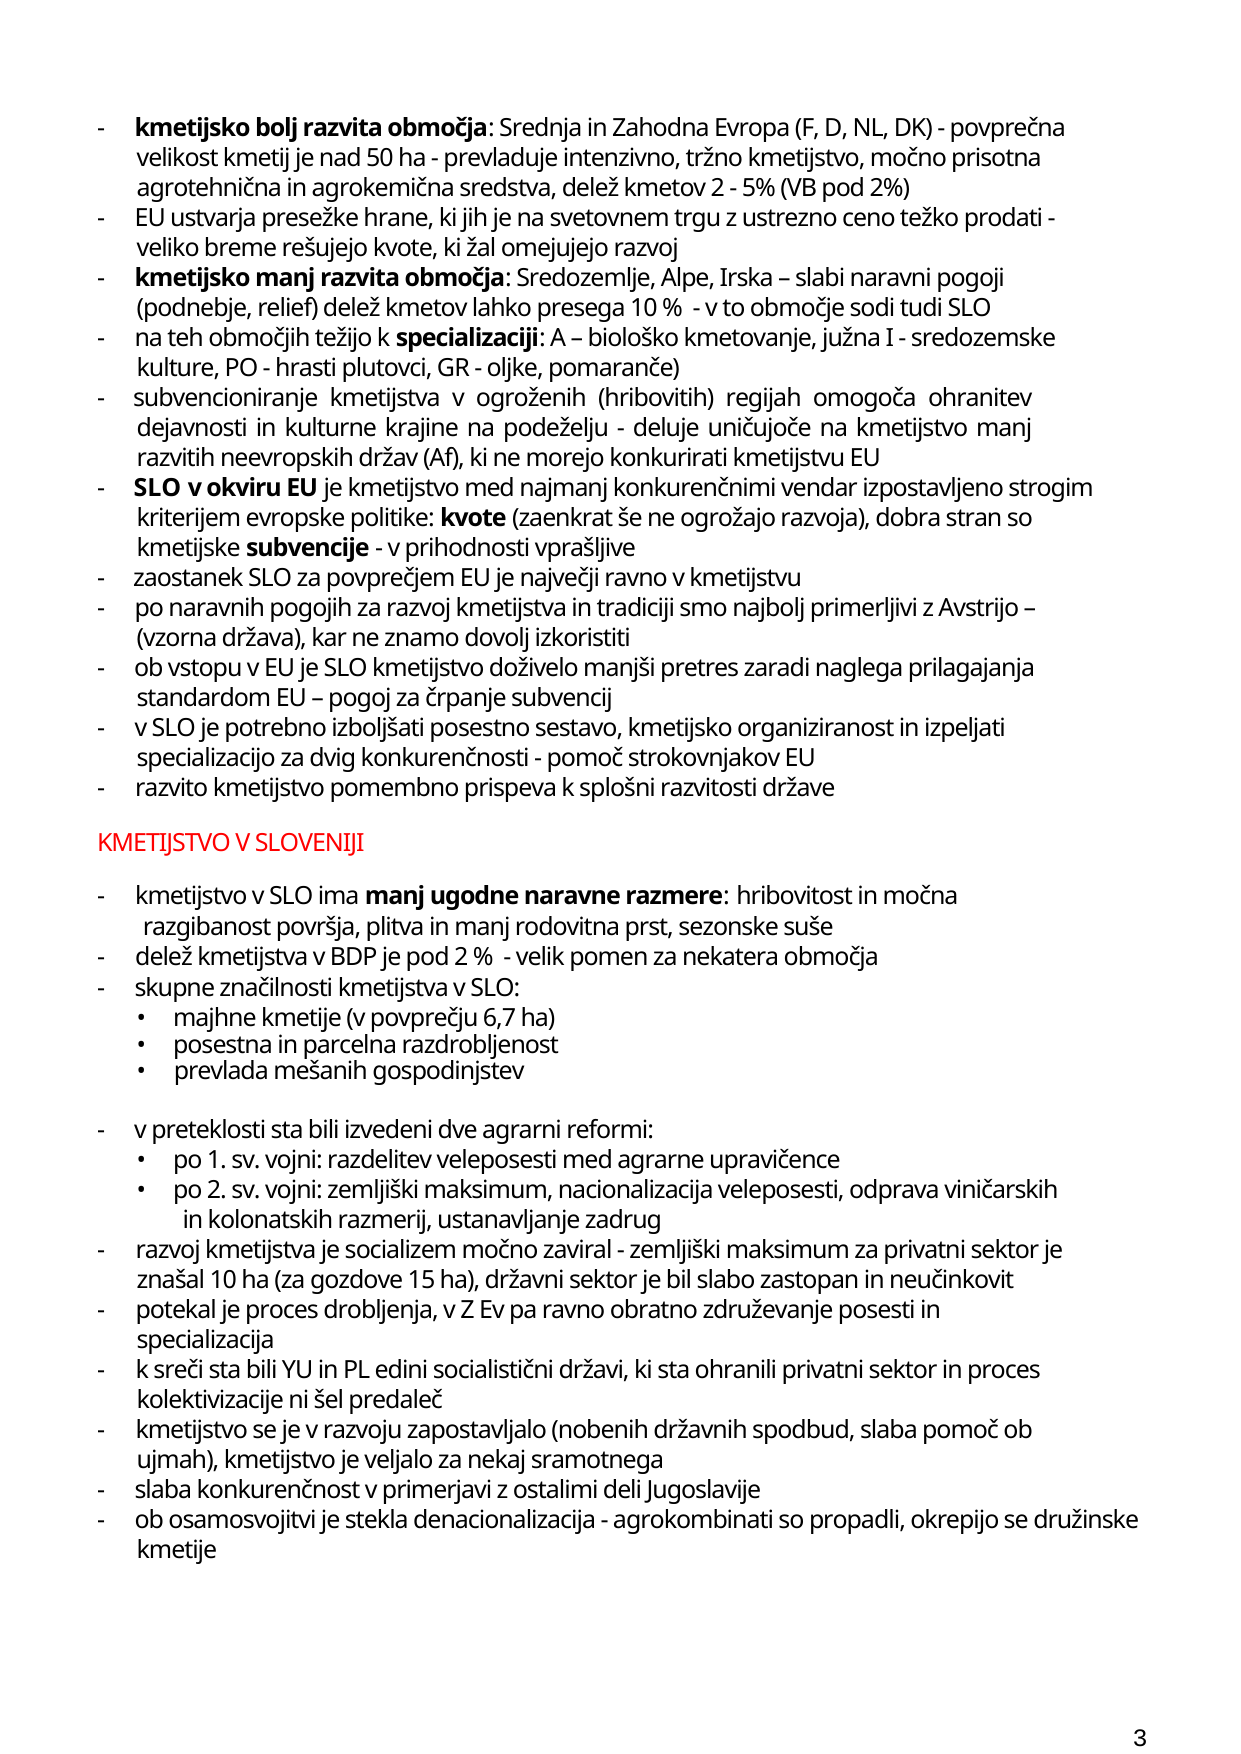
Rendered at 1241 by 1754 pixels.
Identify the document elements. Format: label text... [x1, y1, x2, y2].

list kmetijsko manj razvita območja: Sredozemlje, Alpe, Irska – slabi naravni pogoji (podnebje, relief) delež kmetov lahko presega 10 % - v to območje sodi tudi SLO [97, 263, 1110, 323]
list delež kmetijstva v BDP je pod 2 % - velik pomen za nekatera območja [97, 941, 1072, 972]
list SLO v okviru EU je kmetijstvo med najmanj konkurenčnimi vendar izpostavljeno strogim kriterijem evropske politike: kvote (zaenkrat še ne ogrožajo razvoja), dobra stran so kmetijske subvencije - v prihodnosti vprašljive [97, 473, 1110, 563]
list slaba konkurenčnost v primerjavi z ostalimi deli Jugoslavije [97, 1474, 1147, 1504]
list potekal je proces drobljenja, v Z Ev pa ravno obratno združevanje posesti in specializacija [97, 1294, 1072, 1354]
list razvito kmetijstvo pomembno prispeva k splošni razvitosti države [97, 773, 1147, 803]
list v SLO je potrebno izboljšati posestno sestavo, kmetijsko organiziranost in izpeljati specializacijo za dvig konkurenčnosti - pomoč strokovnjakov EU [97, 713, 1110, 773]
list kmetijsko bolj razvita območja: Srednja in Zahodna Evropa (F, D, NL, DK) - povprečna velikost kmetij je nad 50 ha - prevladuje intenzivno, tržno kmetijstvo, močno prisotna agrotehnična in agrokemična sredstva, delež kmetov 2 - 5% (VB pod 2%) [97, 113, 1110, 203]
list skupne značilnosti kmetijstva v SLO: [97, 972, 1147, 1002]
list na teh območjih težijo k specializaciji: A – biološko kmetovanje, južna I - sredozemske kulture, PO - hrasti plutovci, GR - oljke, pomaranče) [97, 323, 1110, 383]
list zaostanek SLO za povprečjem EU je največji ravno v kmetijstvu [97, 563, 1147, 593]
list EU ustvarja presežke hrane, ki jih je na svetovnem trgu z ustrezno ceno težko prodati - veliko breme rešujejo kvote, ki žal omejujejo razvoj [97, 203, 1110, 263]
list kmetijstvo se je v razvoju zapostavljalo (nobenih državnih spodbud, slaba pomoč ob ujmah), kmetijstvo je veljalo za nekaj sramotnega [97, 1414, 1072, 1474]
list razvoj kmetijstva je socializem močno zaviral - zemljiški maksimum za privatni sektor je znašal 10 ha (za gozdove 15 ha), državni sektor je bil slabo zastopan in neučinkovit [97, 1234, 1108, 1294]
list po naravnih pogojih za razvoj kmetijstva in tradiciji smo najbolj primerljivi z Avstrijo – (vzorna država), kar ne znamo dovolj izkoristiti [97, 593, 1110, 653]
list kmetijstvo v SLO ima manj ugodne naravne razmere: hribovitost in močna razgibanost površja, plitva in manj rodovitna prst, sezonske suše [97, 880, 1089, 941]
list v preteklosti sta bili izvedeni dve agrarni reformi: [97, 1114, 1147, 1144]
list subvencioniranje kmetijstva v ogroženih (hribovitih) regijah omogoča ohranitev dejavnosti in kulturne krajine na podeželju - deluje uničujoče na kmetijstvo manj razvitih neevropskih držav (Af), ki ne morejo konkurirati kmetijstvu EU [97, 383, 1033, 473]
list ob vstopu v EU je SLO kmetijstvo doživelo manjši pretres zaradi naglega prilagajanja standardom EU – pogoj za črpanje subvencij [97, 653, 1110, 713]
list prevlada mešanih gospodinjstev [136, 1059, 1147, 1085]
list posestna in parcelna razdrobljenost [136, 1033, 1147, 1059]
list po 1. sv. vojni: razdelitev veleposesti med agrarne upravičence [136, 1144, 1147, 1174]
text KMETIJSTVO V SLOVENIJI [97, 831, 1147, 857]
list po 2. sv. vojni: zemljiški maksimum, nacionalizacija veleposesti, odprava viničarskih in kolonatskih razmerij, ustanavljanje zadrug [136, 1174, 1072, 1234]
list k sreči sta bili YU in PL edini socialistični državi, ki sta ohranili privatni sektor in proces kolektivizacije ni šel predaleč [97, 1354, 1072, 1414]
list ob osamosvojitvi je stekla denacionalizacija - agrokombinati so propadli, okrepijo se družinske kmetije [97, 1504, 1147, 1564]
list majhne kmetije (v povprečju 6,7 ha) [136, 1002, 1147, 1033]
